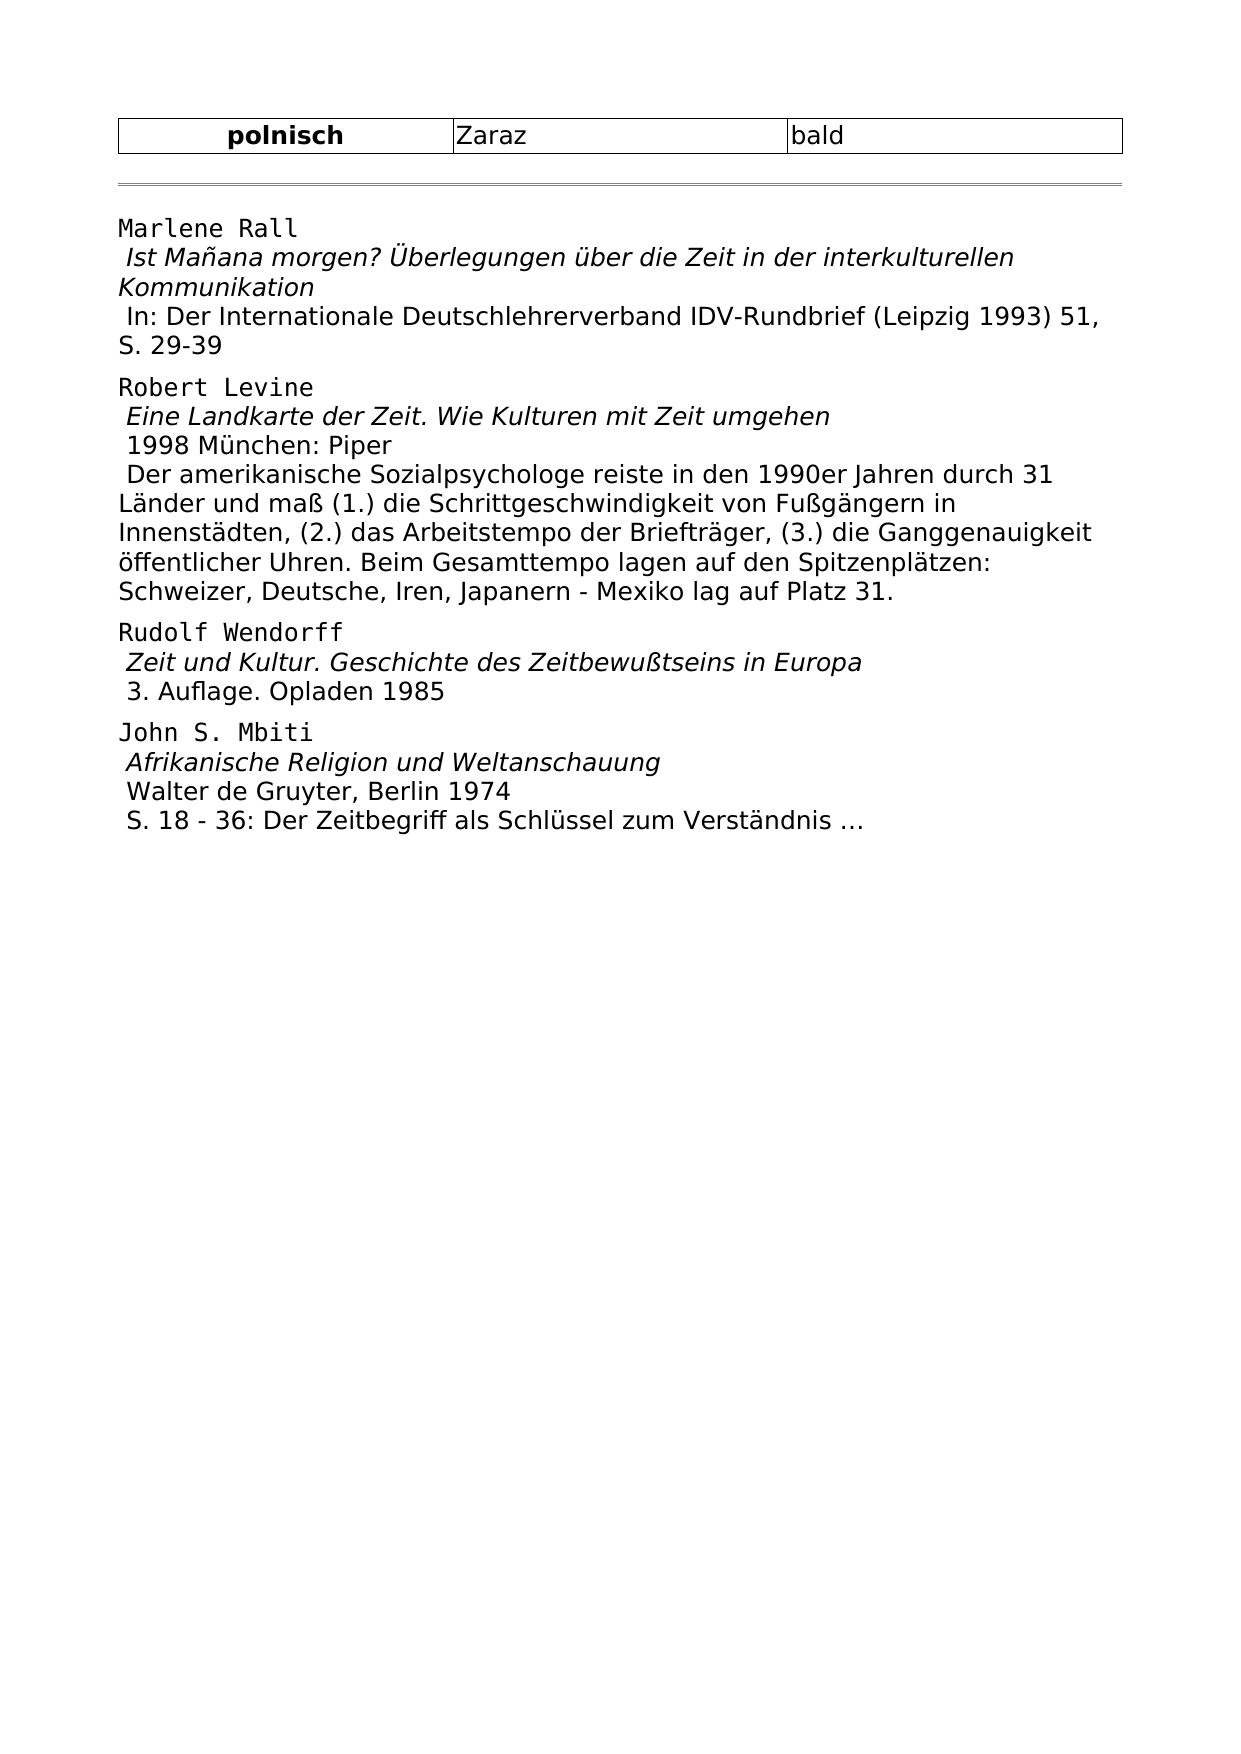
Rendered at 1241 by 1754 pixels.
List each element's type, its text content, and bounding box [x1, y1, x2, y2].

table_cell Zaraz [454, 119, 787, 153]
text Marlene Rall Ist Mañana morgen? Überlegungen über die Zeit in der interkulturellen Kommunikation In: Der Internationale Deutschlehrerverband IDV-Rundbrief (Leipzig 1993) 51, S. 29-39 [118, 214, 1122, 360]
text Rudolf Wendorff Zeit und Kultur. Geschichte des Zeitbewußtseins in Europa 3. Auflage. Opladen 1985 [118, 619, 1122, 706]
text John S. Mbiti Afrikanische Religion und Weltanschauung Walter de Gruyter, Berlin 1974 S. 18 - 36: Der Zeitbegriff als Schlüssel zum Verständnis … [118, 719, 1122, 835]
text Robert Levine Eine Landkarte der Zeit. Wie Kulturen mit Zeit umgehen 1998 München: Piper Der amerikanische Sozialpsychologe reiste in den 1990er Jahren durch 31 Länder und maß (1.) die Schrittgeschwindigkeit von Fußgängern in Innenstädten, (2.) das Arbeitstempo der Briefträger, (3.) die Ganggenauigkeit öffentlicher Uhren. Beim Gesamttempo lagen auf den Spitzenplätzen: Schweizer, Deutsche, Iren, Japanern - Mexiko lag auf Platz 31. [118, 373, 1122, 606]
table_cell bald [788, 119, 1122, 153]
table_cell polnisch [119, 119, 453, 153]
